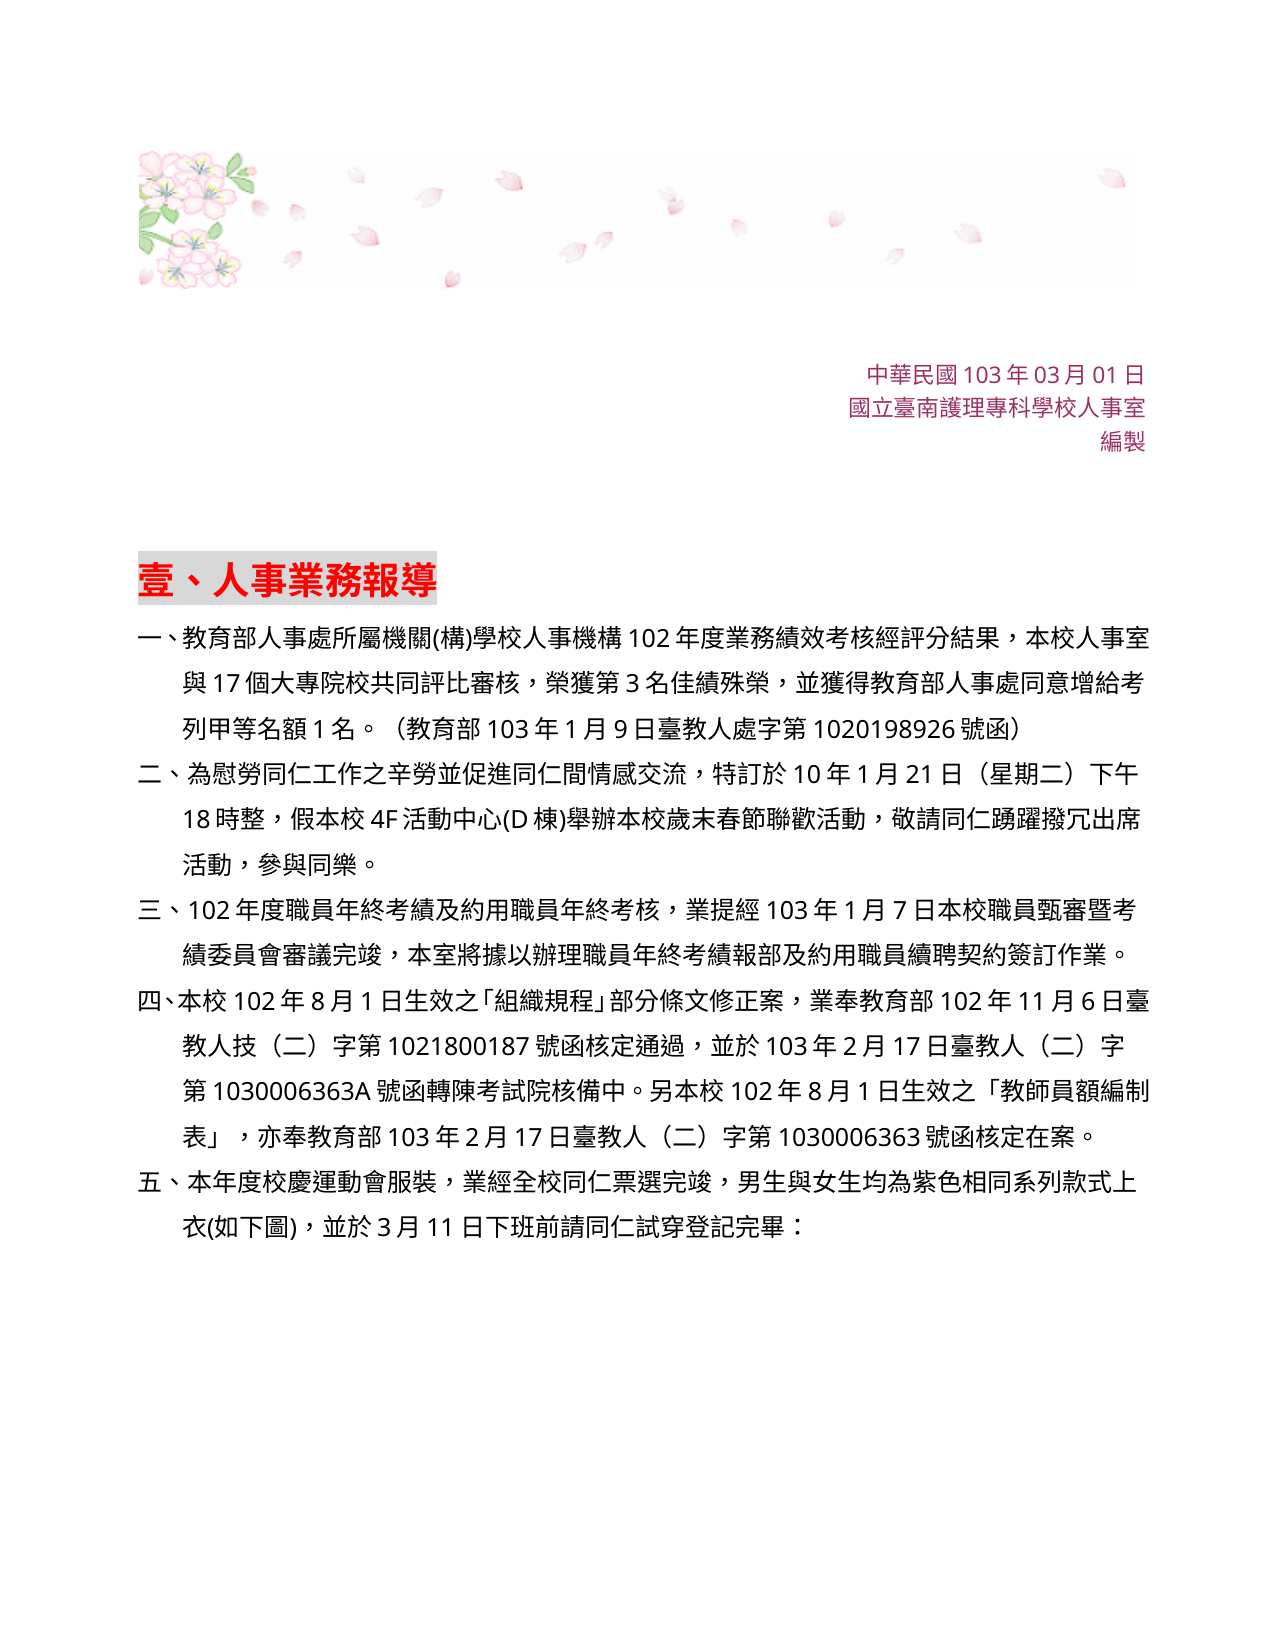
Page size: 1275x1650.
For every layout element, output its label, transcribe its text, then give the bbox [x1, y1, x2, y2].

text 一、教育部人事處所屬機關(構)學校人事機構102年度業務績效考核經評分結果，本校人事室與17個大專院校共同評比審核，榮獲第3名佳績殊榮，並獲得教育部人事處同意增給考列甲等名額1名。（教育部103年1月9日臺教人處字第1020198926號函） [137, 619, 1150, 746]
picture [139, 151, 1136, 289]
text 五、本年度校慶運動會服裝，業經全校同仁票選完竣，男生與女生均為紫色相同系列款式上衣(如下圖)，並於3月11日下班前請同仁試穿登記完畢： [137, 1162, 1150, 1244]
text 三、102年度職員年終考績及約用職員年終考核，業提經103年1月7日本校職員甄審暨考績委員會審議完竣，本室將據以辦理職員年終考績報部及約用職員續聘契約簽訂作業。 [137, 891, 1150, 972]
table_header 中華民國103年03月01日 國立臺南護理專科學校人事室 編製 [833, 326, 1157, 457]
text 二、為慰勞同仁工作之辛勞並促進同仁間情感交流，特訂於10年1月21日（星期二）下午18時整，假本校4F活動中心(D棟)舉辦本校歲末春節聯歡活動，敬請同仁踴躍撥冗出席活動，參與同樂。 [137, 754, 1150, 881]
text 壹、人事業務報導 [137, 551, 1150, 605]
text 四、本校102年8月1日生效之「組織規程」部分條文修正案，業奉教育部102年11月6日臺教人技（二）字第1021800187號函核定通過，並於103年2月17日臺教人（二）字第1030006363A號函轉陳考試院核備中。另本校102年8月1日生效之「教師員額編制表」，亦奉教育部103年2月17日臺教人（二）字第1030006363號函核定在案。 [137, 981, 1150, 1153]
